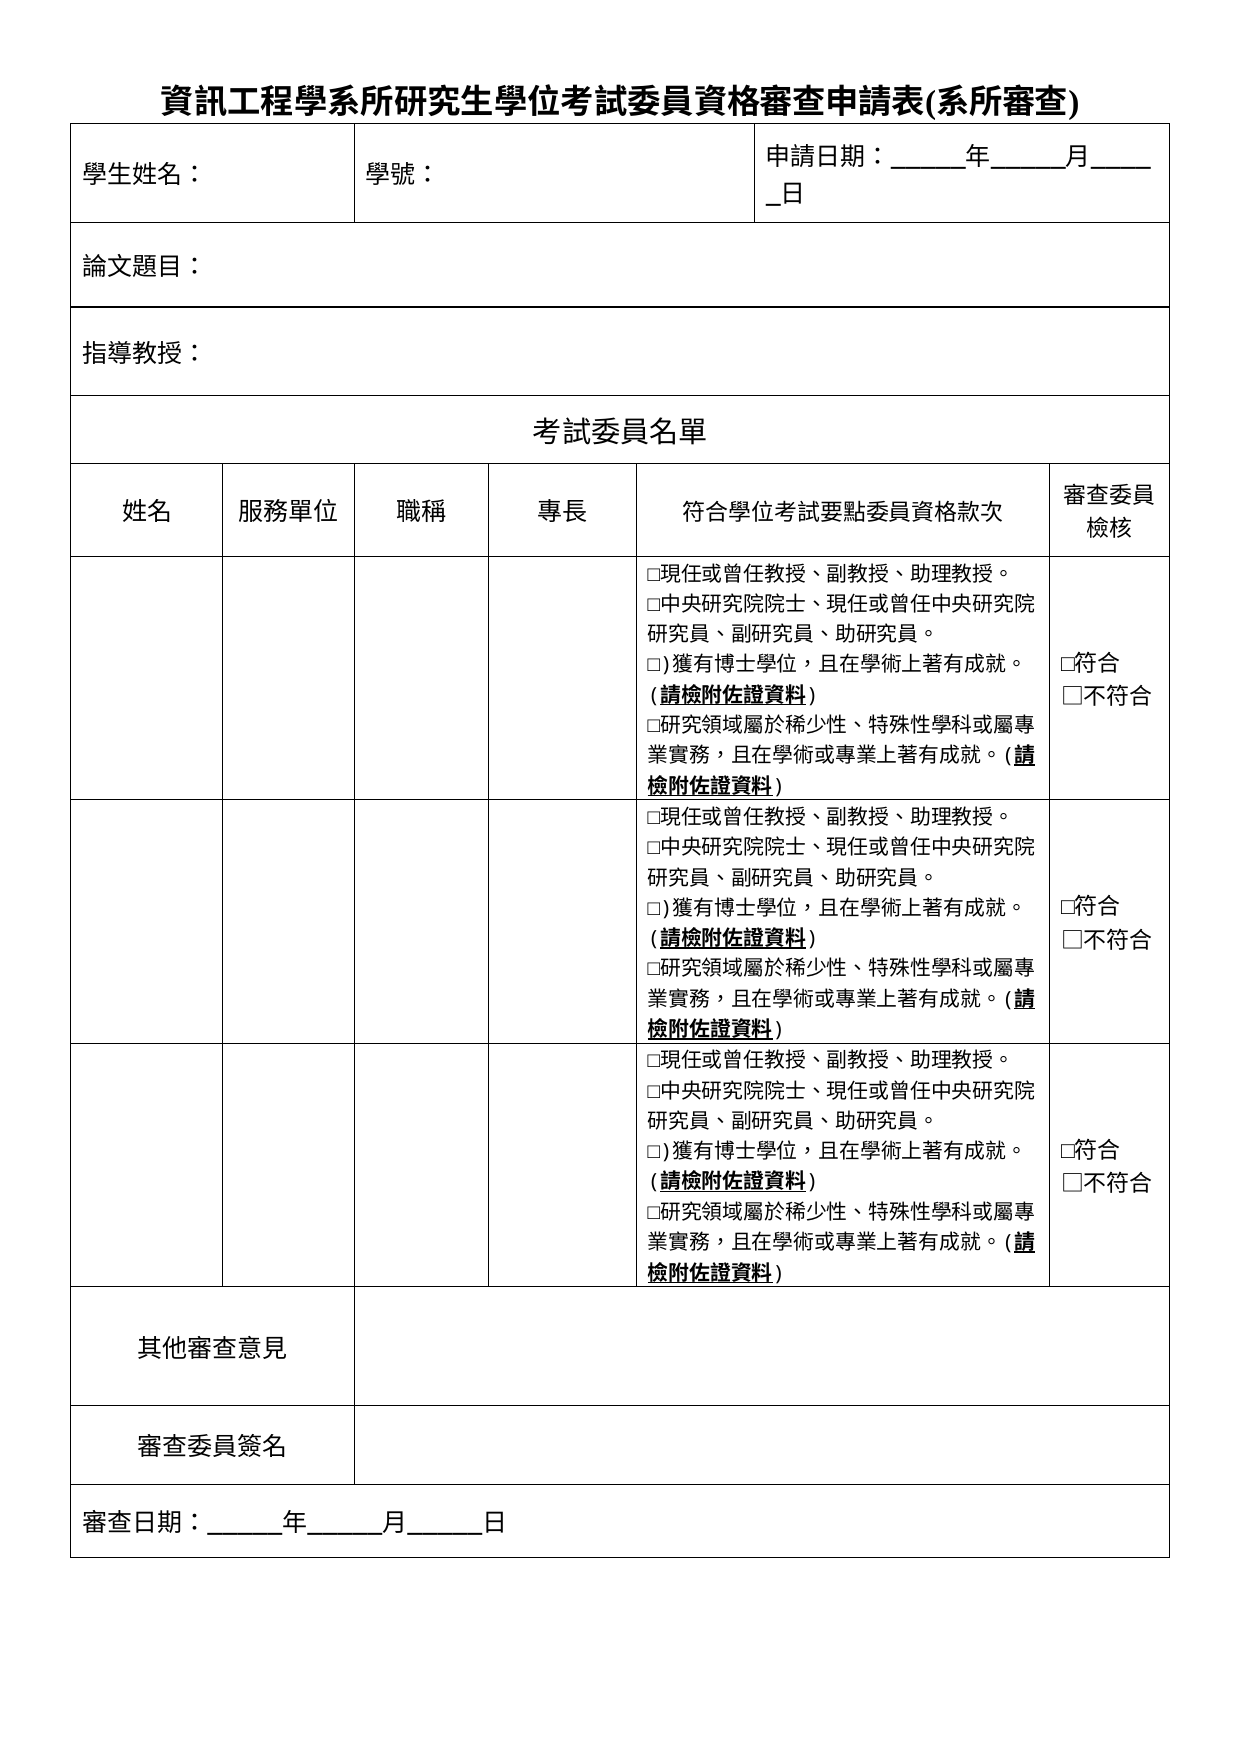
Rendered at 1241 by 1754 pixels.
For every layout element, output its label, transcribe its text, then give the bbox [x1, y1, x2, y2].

table_cell □現任或曾任教授、副教授、助理教授。 □中央研究院院士、現任或曾任中央研究院研究員、副研究員、助研究員。 □)獲有博士學位，且在學術上著有成就。(請檢附佐證資料) □研究領域屬於稀少性、特殊性學科或屬專業實務，且在學術或專業上著有成就。(請檢附佐證資料) [637, 1044, 1049, 1286]
table_cell [71, 557, 222, 799]
table_cell [489, 800, 636, 1043]
table_cell [71, 1044, 222, 1286]
table_cell [355, 1406, 1169, 1484]
table_cell [223, 1044, 354, 1286]
table_cell [355, 1287, 1169, 1405]
table_cell □符合 □不符合 [1050, 800, 1169, 1043]
table_cell [223, 800, 354, 1043]
table_header 申請日期：_____年_____月_____日 [755, 124, 1169, 222]
table_cell 姓名 [71, 464, 222, 556]
table_cell 專長 [489, 464, 636, 556]
table_header 學生姓名： [71, 124, 354, 222]
table_cell [489, 557, 636, 799]
table_cell [223, 557, 354, 799]
table_cell □現任或曾任教授、副教授、助理教授。 □中央研究院院士、現任或曾任中央研究院研究員、副研究員、助研究員。 □)獲有博士學位，且在學術上著有成就。(請檢附佐證資料) □研究領域屬於稀少性、特殊性學科或屬專業實務，且在學術或專業上著有成就。(請檢附佐證資料) [637, 557, 1049, 799]
table_cell □符合 □不符合 [1050, 557, 1169, 799]
table_cell [489, 1044, 636, 1286]
text 資訊工程學系所研究生學位考試委員資格審查申請表(系所審查) [75, 75, 1165, 123]
table_cell 考試委員名單 [71, 396, 1169, 463]
table_cell □現任或曾任教授、副教授、助理教授。 □中央研究院院士、現任或曾任中央研究院研究員、副研究員、助研究員。 □)獲有博士學位，且在學術上著有成就。(請檢附佐證資料) □研究領域屬於稀少性、特殊性學科或屬專業實務，且在學術或專業上著有成就。(請檢附佐證資料) [637, 800, 1049, 1043]
table_cell 審查日期：­­_____年_____月_____日 [71, 1485, 1169, 1557]
table_cell 職稱 [355, 464, 488, 556]
table_cell [71, 800, 222, 1043]
table_cell 審查委員簽名 [71, 1406, 354, 1484]
table_cell 審查委員檢核 [1050, 464, 1169, 556]
table_cell □符合 □不符合 [1050, 1044, 1169, 1286]
table_cell 指導教授： [71, 308, 1169, 395]
table_header 學號： [355, 124, 754, 222]
table_cell 符合學位考試要點委員資格款次 [637, 464, 1049, 556]
table_cell 論文題目： [71, 223, 1169, 306]
table_cell [355, 1044, 488, 1286]
table_cell [355, 557, 488, 799]
table_cell [355, 800, 488, 1043]
table_cell 其他審查意見 [71, 1287, 354, 1405]
table_cell 服務單位 [223, 464, 354, 556]
